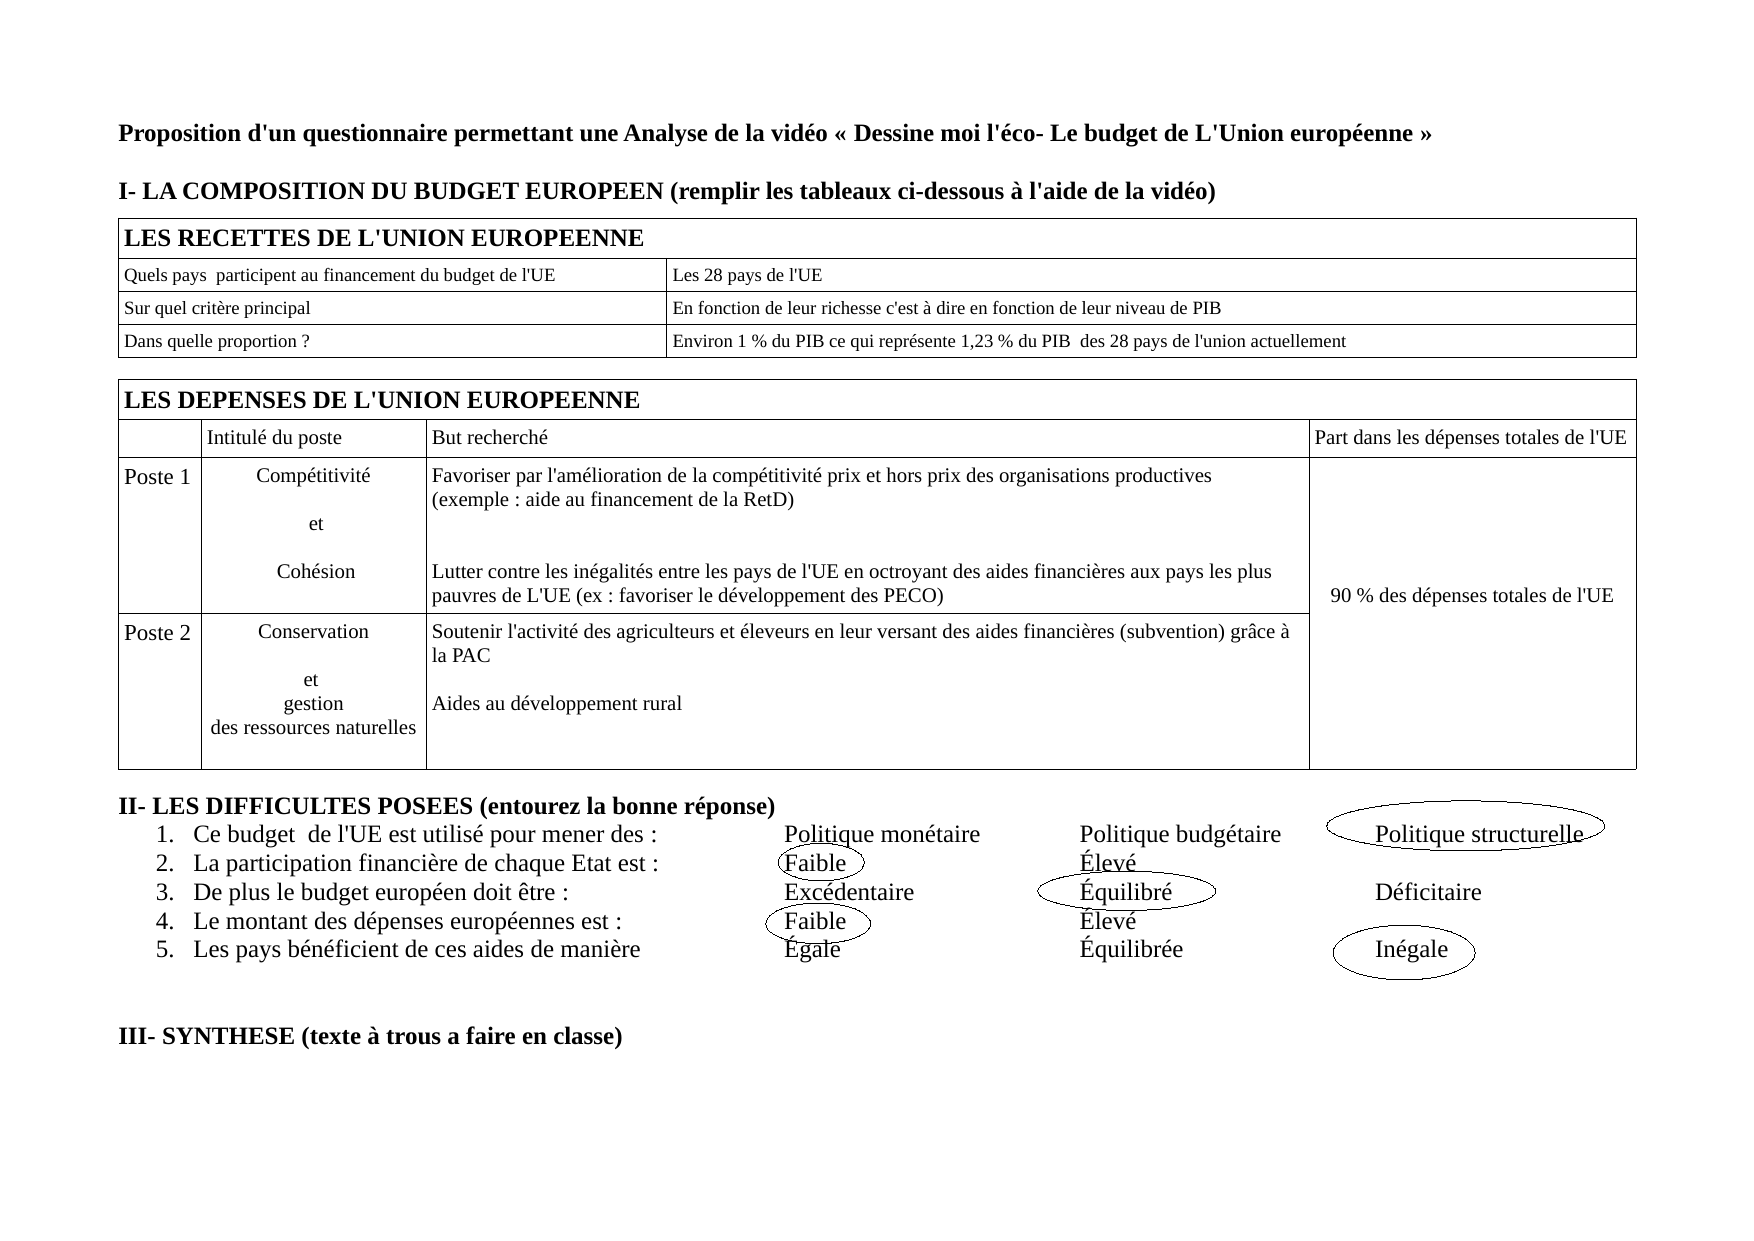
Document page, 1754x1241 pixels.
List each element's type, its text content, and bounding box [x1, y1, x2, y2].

text I- LA COMPOSITION DU BUDGET EUROPEEN (remplir les tableaux ci-dessous à l'aide de la vidéo) [118, 176, 1636, 205]
text III- SYNTHESE (texte à trous a faire en classe) [118, 1021, 1636, 1049]
table_cell Soutenir l'activité des agriculteurs et éleveurs en leur versant des aides financières (subvention) grâce à la PAC Aides au développement rural [427, 614, 1309, 769]
list Les pays bénéficient de ces aides de manière Égale Équilibrée Inégale [156, 934, 1636, 963]
table_header LES DEPENSES DE L'UNION EUROPEENNE [119, 380, 1636, 419]
table_cell Poste 1 [119, 458, 201, 613]
table_cell Sur quel critère principal [119, 292, 666, 324]
table_cell Les 28 pays de l'UE [667, 259, 1636, 291]
table_cell Intitulé du poste [202, 420, 426, 457]
table_cell Conservation et gestion des ressources naturelles [202, 614, 426, 769]
list Le montant des dépenses européennes est : Faible Élevé [156, 906, 1636, 934]
list La participation financière de chaque Etat est : Faible Élevé [156, 848, 1636, 877]
list De plus le budget européen doit être : Excédentaire Équilibré Déficitaire [156, 877, 1636, 906]
table_cell But recherché [427, 420, 1309, 457]
table_cell Quels pays participent au financement du budget de l'UE [119, 259, 666, 291]
table_cell En fonction de leur richesse c'est à dire en fonction de leur niveau de PIB [667, 292, 1636, 324]
table_cell Poste 2 [119, 614, 201, 769]
list Ce budget de l'UE est utilisé pour mener des : Politique monétaire Politique budgétaire Politique structurelle [156, 819, 1636, 848]
table_cell 90 % des dépenses totales de l'UE [1310, 458, 1636, 769]
table_cell Environ 1 % du PIB ce qui représente 1,23 % du PIB des 28 pays de l'union actuellement [667, 325, 1636, 357]
table_cell Part dans les dépenses totales de l'UE [1310, 420, 1636, 457]
table_header LES RECETTES DE L'UNION EUROPEENNE [119, 219, 1636, 258]
table_cell Favoriser par l'amélioration de la compétitivité prix et hors prix des organisations productives (exemple : aide au financement de la RetD) Lutter contre les inégalités entre les pays de l'UE en octroyant des aides financières aux pays les plus pauvres de L'UE (ex : favoriser le développement des PECO) [427, 458, 1309, 613]
text II- LES DIFFICULTES POSEES (entourez la bonne réponse) [118, 791, 1636, 819]
table_cell Compétitivité et Cohésion [202, 458, 426, 613]
table_cell [119, 420, 201, 457]
table_cell Dans quelle proportion ? [119, 325, 666, 357]
